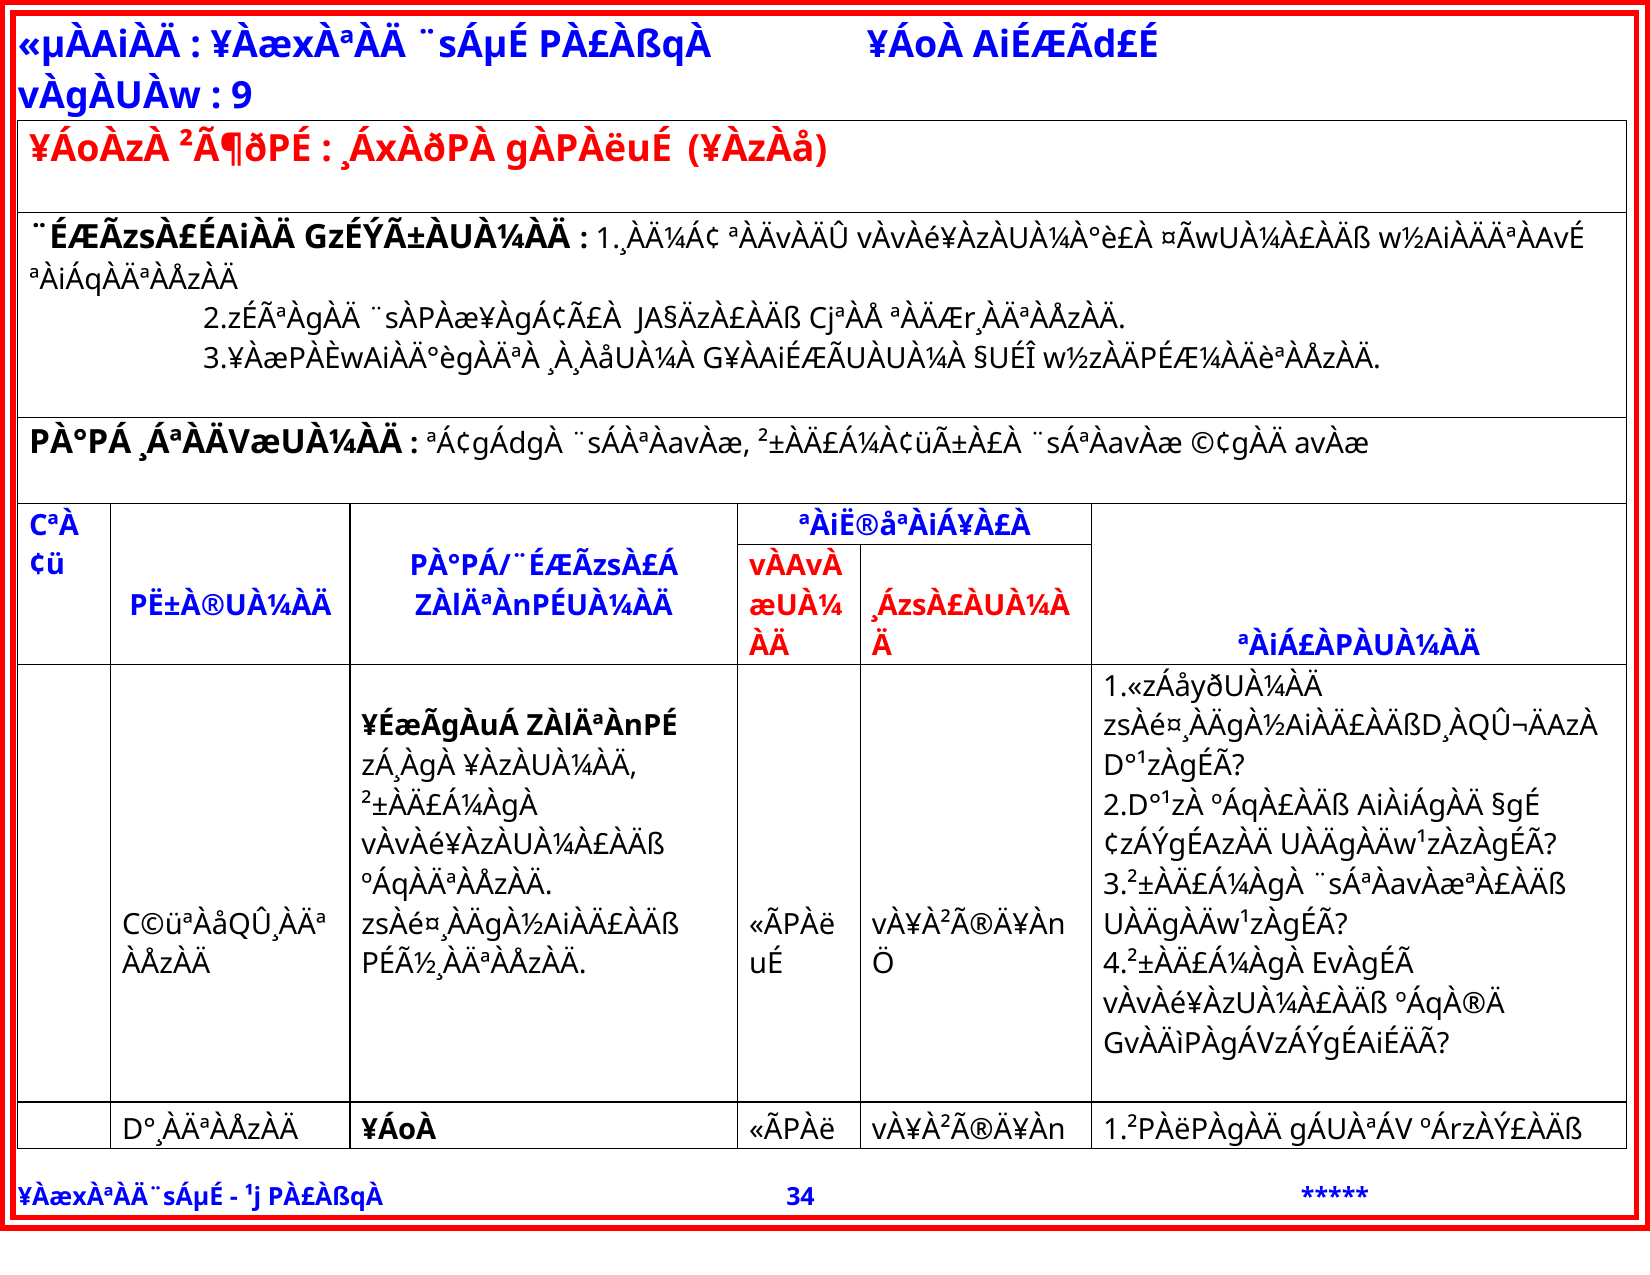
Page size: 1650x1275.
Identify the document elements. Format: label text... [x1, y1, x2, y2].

table_cell vÀ¥À²Ã®Ä¥Àn [861, 1103, 1091, 1148]
table_cell «ÃPÀë [738, 1103, 860, 1148]
table_cell PÀ°PÁ ¸ÁªÀÄVæUÀ¼ÀÄ : ªÁ¢gÁdgÀ ¨sÁÀªÀavÀæ, ²±ÀÄ£Á¼À¢üÃ±À£À ¨sÁªÀavÀæ ©¢gÀÄ avÀæ [18, 418, 1626, 503]
table_cell ¨ÉÆÃzsÀ£ÉAiÀÄ GzÉÝÃ±ÀUÀ¼ÀÄ : 1.¸ÀÄ¼Á¢ ªÀÄvÀÄÛ vÀvÀé¥ÀzÀUÀ¼À°è£À ¤ÃwUÀ¼À£ÀÄß w½AiÀÄÄªÀAvÉ ªÀiÁqÀÄªÀÅzÀÄ 2.zÉÃªÀgÀÄ ¨sÀPÀæ¥ÀgÁ¢Ã£À JA§ÄzÀ£ÀÄß CjªÀÅ ªÀÄÆr¸ÀÄªÀÅzÀÄ. 3.¥ÀæPÀÈwAiÀÄ°ègÀÄªÀ ¸À¸ÀåUÀ¼À G¥ÀAiÉÆÃUÀUÀ¼À §UÉÎ w½zÀÄPÉÆ¼ÀÄèªÀÅzÀÄ. [18, 213, 1626, 417]
table_cell ªÀiÁ£ÀPÀUÀ¼ÀÄ [1092, 504, 1626, 664]
table_cell PÀ°PÁ/¨ÉÆÃzsÀ£Á ZÀlÄªÀnPÉUÀ¼ÀÄ [351, 504, 737, 664]
table_cell CªÀ¢ü [18, 504, 110, 664]
table_cell [18, 665, 110, 1101]
table_cell vÀAvÀæUÀ¼ÀÄ [738, 545, 860, 664]
table_cell 1.²PÀëPÀgÀÄ gÁUÀªÁV ºÁrzÀÝ£ÀÄß [1092, 1103, 1626, 1148]
table_header ¥ÁoÀzÀ ²Ã¶ðPÉ : ¸ÁxÀðPÀ gÀPÀëuÉ (¥ÀzÀå) [18, 121, 1626, 212]
table_cell ¥ÁoÀ [351, 1103, 737, 1148]
table_cell vÀ¥À²Ã®Ä¥ÀnÖ [861, 665, 1091, 1101]
text «µÀAiÀÄ : ¥ÀæxÀªÀÄ ¨sÁµÉ PÀ£ÀßqÀ ¥ÁoÀ AiÉÆÃd£É vÀgÀUÀw : 9 [18, 18, 1632, 120]
table_cell ¸ÁzsÀ£ÀUÀ¼ÀÄ [861, 545, 1091, 664]
table_cell ¥ÉæÃgÀuÁ ZÀlÄªÀnPÉ zÁ¸ÀgÀ ¥ÀzÀUÀ¼ÀÄ, ²±ÀÄ£Á¼ÀgÀ vÀvÀé¥ÀzÀUÀ¼À£ÀÄß ºÁqÀÄªÀÅzÀÄ. zsÀé¤¸ÀÄgÀ½AiÀÄ£ÀÄß PÉÃ½¸ÀÄªÀÅzÀÄ. [351, 665, 737, 1101]
table_cell «ÃPÀëuÉ [738, 665, 860, 1101]
table_cell PË±À®UÀ¼ÀÄ [111, 504, 349, 664]
table_cell 1.«zÁåyðUÀ¼ÀÄ zsÀé¤¸ÀÄgÀ½AiÀÄ£ÀÄßD¸ÀQÛ¬ÄAzÀ D°¹zÀgÉÃ? 2.D°¹zÀ ºÁqÀ£ÀÄß AiÀiÁgÀÄ §gÉ¢zÁÝgÉAzÀÄ UÀÄgÀÄw¹zÀzÀgÉÃ? 3.²±ÀÄ£Á¼ÀgÀ ¨sÁªÀavÀæªÀ£ÀÄß UÀÄgÀÄw¹zÀgÉÃ? 4.²±ÀÄ£Á¼ÀgÀ EvÀgÉÃ vÀvÀé¥ÀzUÀ¼À£ÀÄß ºÁqÀ®Ä GvÀÄìPÀgÁVzÁÝgÉAiÉÄÃ? [1092, 665, 1626, 1101]
table_cell ªÀiË®åªÀiÁ¥À£À [738, 504, 1091, 544]
table_cell C©üªÀåQÛ¸ÀÄªÀÅzÀÄ [111, 665, 349, 1101]
table_cell [18, 1103, 110, 1148]
table_cell D°¸ÀÄªÀÅzÀÄ [111, 1103, 349, 1148]
